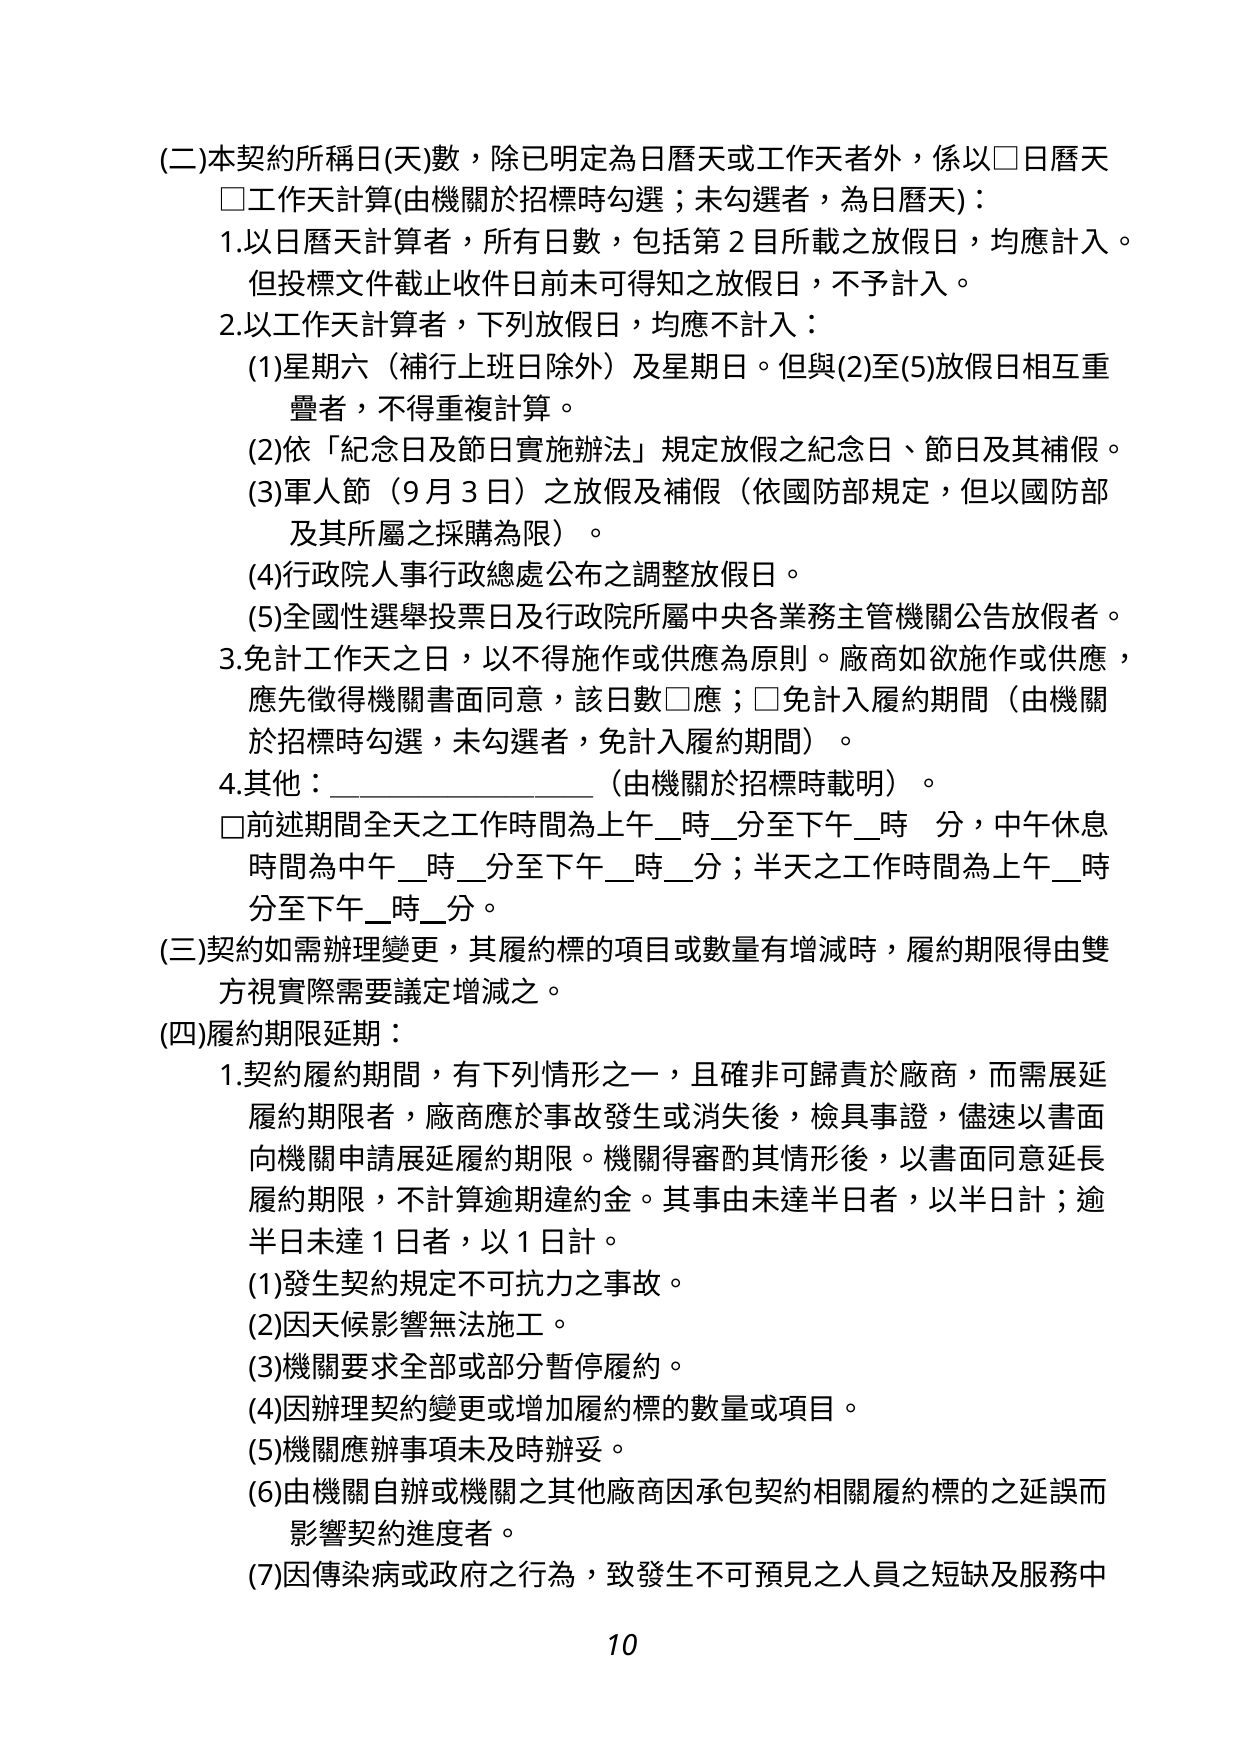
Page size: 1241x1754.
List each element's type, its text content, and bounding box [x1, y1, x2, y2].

text (2)依「紀念日及節日實施辦法」規定放假之紀念日、節日及其補假。 [248, 427, 1110, 469]
text 1.契約履約期間，有下列情形之一，且確非可歸責於廠商，而需展延履約期限者，廠商應於事故發生或消失後，檢具事證，儘速以書面向機關申請展延履約期限。機關得審酌其情形後，以書面同意延長履約期限，不計算逾期違約金。其事由未達半日者，以半日計；逾半日未達1日者，以1日計。 [218, 1052, 1108, 1261]
text (5)機關應辦事項未及時辦妥。 [248, 1427, 1110, 1469]
text (4)因辦理契約變更或增加履約標的數量或項目。 [248, 1386, 1110, 1427]
text (1)星期六（補行上班日除外）及星期日。但與(2)至(5)放假日相互重疊者，不得重複計算。 [248, 344, 1110, 427]
text (四)履約期限延期： [159, 1011, 1110, 1052]
text 3.免計工作天之日，以不得施作或供應為原則。廠商如欲施作或供應，應先徵得機關書面同意，該日數□應；□免計入履約期間（由機關於招標時勾選，未勾選者，免計入履約期間）。 [218, 636, 1110, 761]
text 1.以日曆天計算者，所有日數，包括第2目所載之放假日，均應計入。但投標文件截止收件日前未可得知之放假日，不予計入。 [218, 219, 1110, 302]
text (3)機關要求全部或部分暫停履約。 [248, 1344, 1110, 1386]
text (3)軍人節（9月3日）之放假及補假（依國防部規定，但以國防部及其所屬之採購為限）。 [248, 469, 1110, 552]
text (1)發生契約規定不可抗力之事故。 [248, 1261, 1110, 1302]
text (二)本契約所稱日(天)數，除已明定為日曆天或工作天者外，係以□日曆天□工作天計算(由機關於招標時勾選；未勾選者，為日曆天)： [159, 136, 1110, 219]
text 4.其他：＿＿＿＿＿＿＿＿＿（由機關於招標時載明）。 [218, 761, 1110, 802]
text (4)行政院人事行政總處公布之調整放假日。 [248, 552, 1110, 594]
text (7)因傳染病或政府之行為，致發生不可預見之人員之短缺及服務中 [248, 1552, 1110, 1594]
text (5)全國性選舉投票日及行政院所屬中央各業務主管機關公告放假者。 [248, 594, 1110, 636]
text □前述期間全天之工作時間為上午 時 分至下午 時 分，中午休息時間為中午 時 分至下午 時 分；半天之工作時間為上午 時 分至下午 時 分。 [218, 802, 1110, 927]
text 2.以工作天計算者，下列放假日，均應不計入： [218, 302, 1110, 344]
text (2)因天候影響無法施工。 [248, 1302, 1110, 1344]
text (6)由機關自辦或機關之其他廠商因承包契約相關履約標的之延誤而影響契約進度者。 [248, 1469, 1110, 1552]
text (三)契約如需辦理變更，其履約標的項目或數量有增減時，履約期限得由雙方視實際需要議定增減之。 [159, 927, 1110, 1011]
